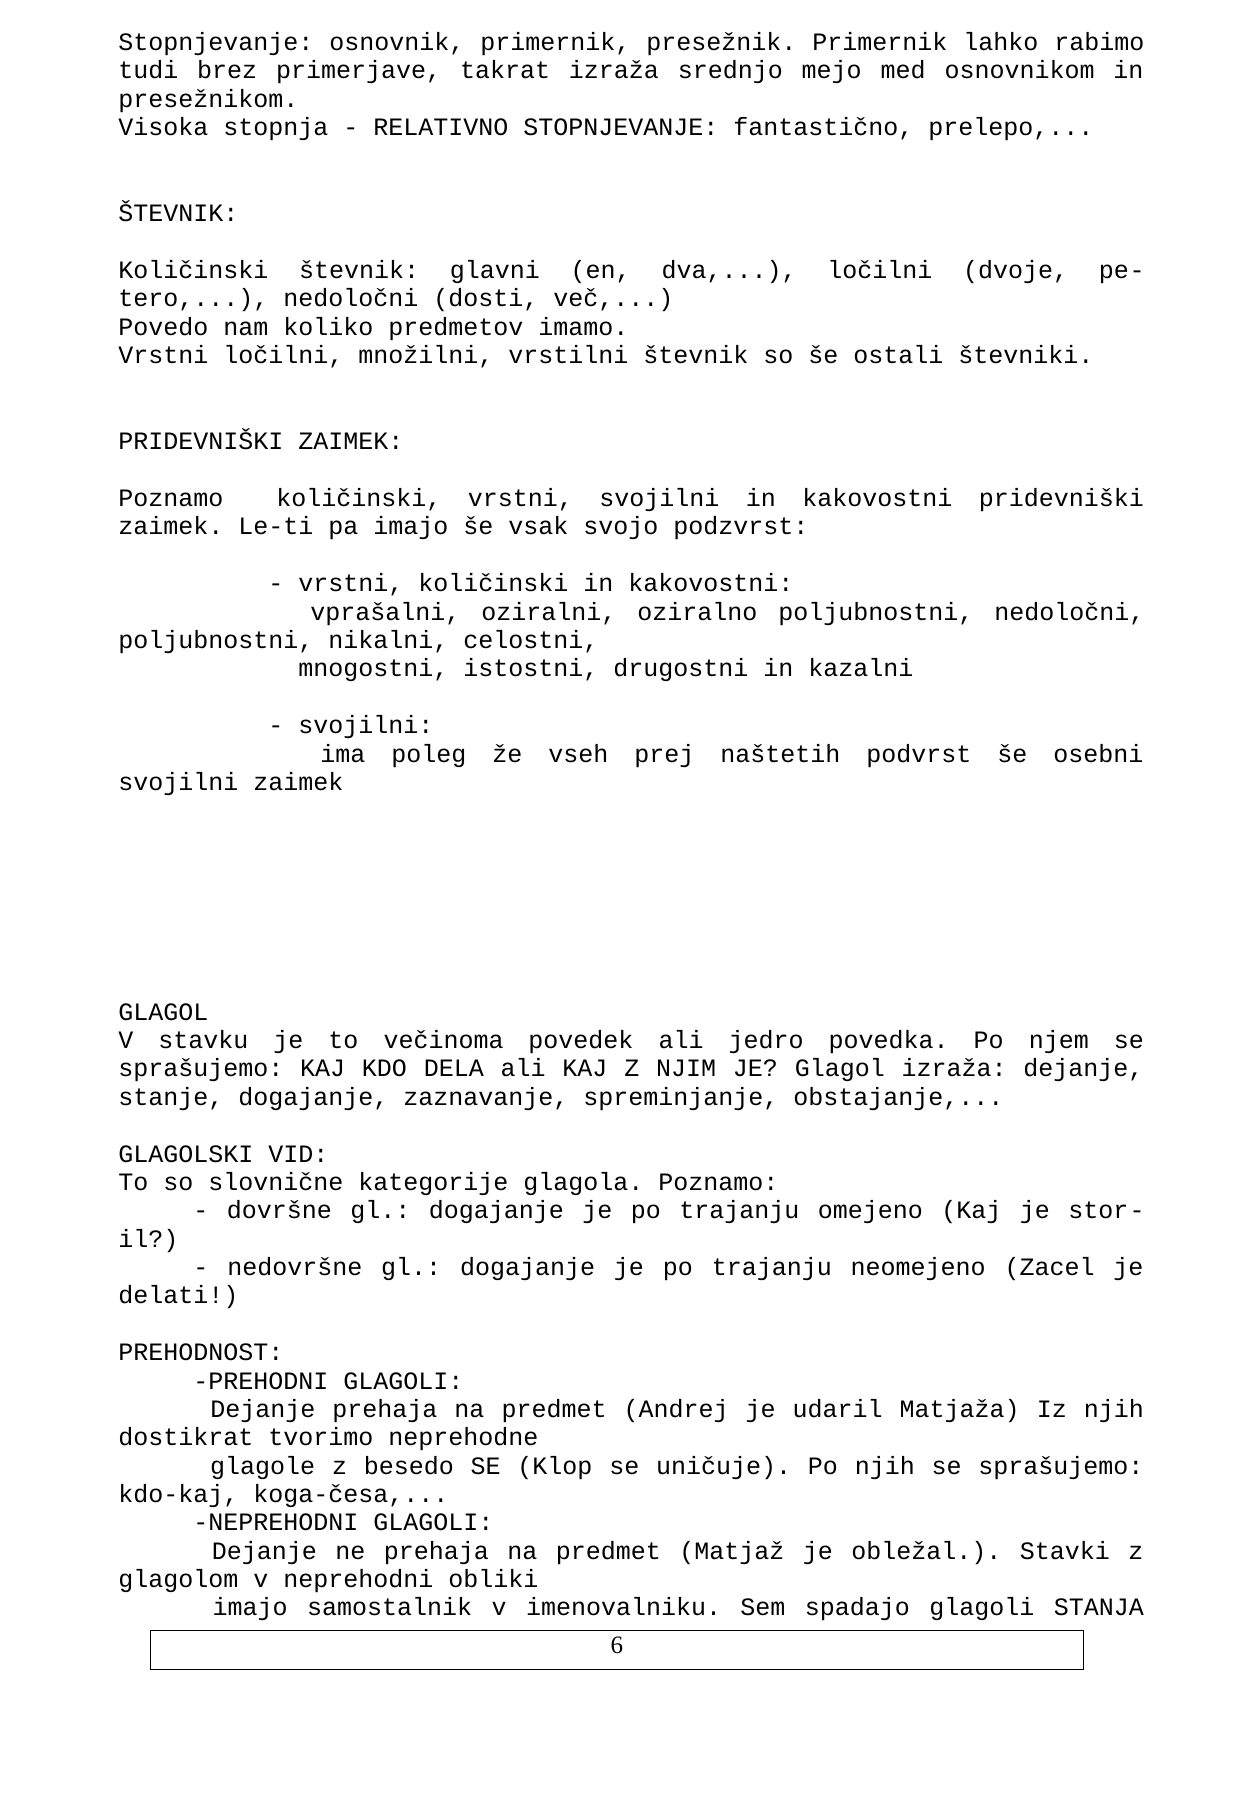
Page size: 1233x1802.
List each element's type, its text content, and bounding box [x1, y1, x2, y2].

text mnogostni, istostni, drugostni in kazalni [118, 656, 1144, 684]
text GLAGOL [118, 999, 1144, 1027]
text ima poleg že vseh prej naštetih podvrst še osebni svojilni zaimek [118, 741, 1144, 798]
text ŠTEVNIK: [118, 200, 1144, 229]
text ‑NEPREHODNI GLAGOLI: [118, 1510, 1144, 1538]
text To so slovnične kategorije glagola. Poznamo: [118, 1169, 1144, 1198]
text PREHODNOST: [118, 1340, 1144, 1368]
text glagole z besedo SE (Klop se uničuje). Po njih se sprašujemo: kdo‑kaj, koga‑česa,... [118, 1453, 1144, 1510]
text GLAGOLSKI VID: [118, 1141, 1144, 1169]
text ‑ dovršne gl.: dogajanje je po trajanju omejeno (Kaj je stor­il?) [118, 1198, 1144, 1254]
text ‑ svojilni: [118, 713, 1144, 741]
text ‑PREHODNI GLAGOLI: [118, 1368, 1144, 1397]
text Visoka stopnja - RELATIVNO STOPNJEVANJE: fantastično, prelepo,... [118, 114, 1144, 143]
text Dejanje ne prehaja na predmet (Matjaž je obležal.). Stavki z glagolom v neprehodni obliki [118, 1538, 1144, 1595]
text Povedo nam koliko predmetov imamo. [118, 314, 1144, 342]
text imajo samostalnik v imenovalniku. Sem spadajo glagoli STANJA [118, 1595, 1144, 1623]
text Vrstni ločilni, množilni, vrstilni števnik so še ostali števniki. [118, 342, 1144, 371]
text Stopnjevanje: osnovnik, primernik, presežnik. Primernik lahko rabimo tudi brez primerjave, takrat izraža srednjo mejo med osnovnikom in presežnikom. [118, 29, 1144, 114]
text Dejanje prehaja na predmet (Andrej je udaril Matjaža) Iz njih dostikrat tvorimo neprehodne [118, 1397, 1144, 1453]
text Poznamo količinski, vrstni, svojilni in kakovostni pridevniški zaimek. Le‑ti pa imajo še vsak svojo podzvrst: [118, 485, 1144, 542]
text ‑ nedovršne gl.: dogajanje je po trajanju neomejeno (Zacel je delati!) [118, 1254, 1144, 1311]
text vprašalni, oziralni, oziralno poljubnostni, nedoločni, poljubnostni, nikalni, celostni, [118, 599, 1144, 656]
text Količinski števnik: glavni (en, dva,...), ločilni (dvoje, pe­tero,...), nedoločni (dosti, več,...) [118, 257, 1144, 314]
text PRIDEVNIŠKI ZAIMEK: [118, 428, 1144, 457]
text V stavku je to večinoma povedek ali jedro povedka. Po njem se sprašujemo: KAJ KDO DELA ali KAJ Z NJIM JE? Glagol izraža: dejanje, stanje, dogajanje, zaznavanje, spremin­janje, obstajanje,... [118, 1027, 1144, 1112]
text ‑ vrstni, količinski in kakovostni: [118, 571, 1144, 599]
